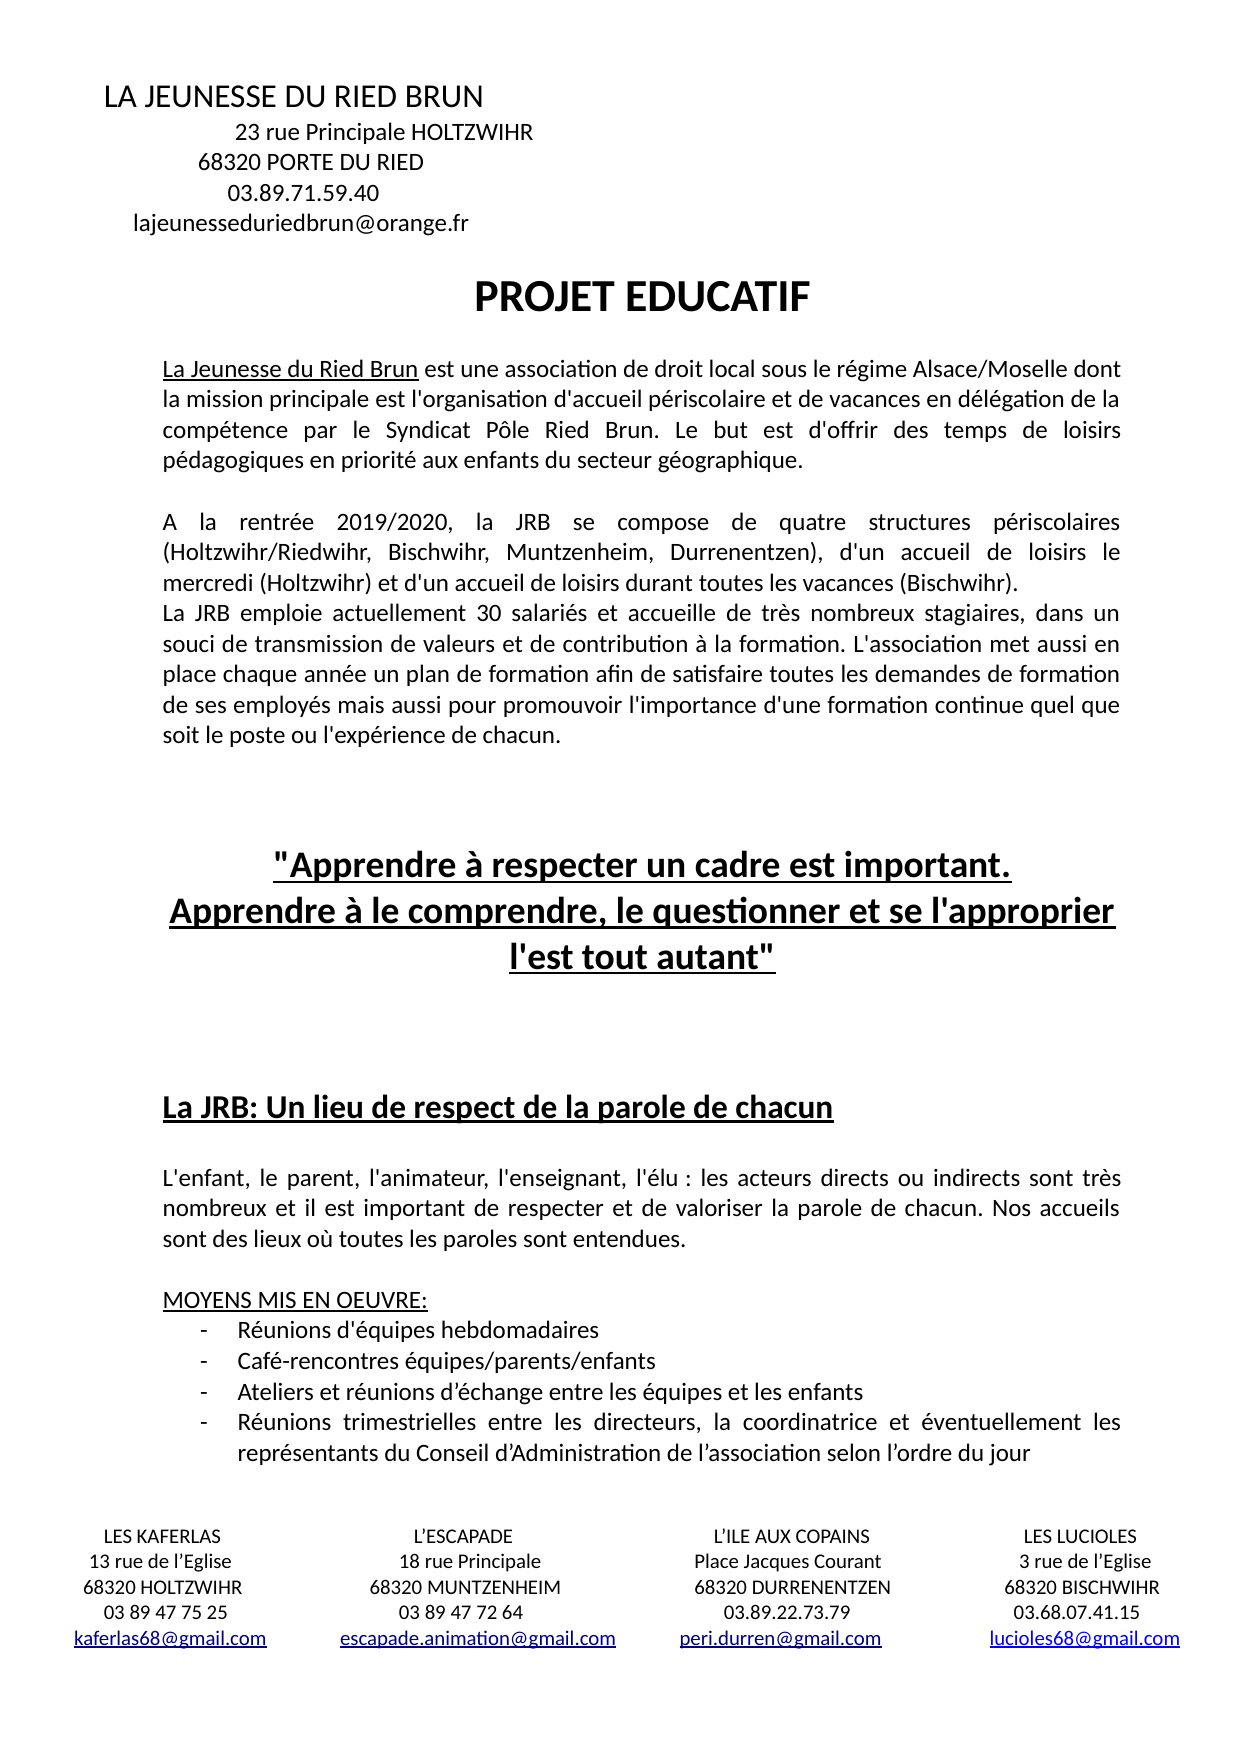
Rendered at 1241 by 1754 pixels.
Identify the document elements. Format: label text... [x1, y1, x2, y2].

text MOYENS MIS EN OEUVRE: [162, 1284, 1122, 1315]
list Ateliers et réunions d’échange entre les équipes et les enfants [200, 1376, 1122, 1406]
text La JRB: Un lieu de respect de la parole de chacun [162, 1086, 1122, 1126]
text A la rentrée 2019/2020, la JRB se compose de quatre structures périscolaires (Holtzwihr/Riedwihr, Bischwihr, Muntzenheim, Durrenentzen), d'un accueil de loisirs le mercredi (Holtzwihr) et d'un accueil de loisirs durant toutes les vacances (Bischwihr). [162, 506, 1122, 597]
text L'enfant, le parent, l'animateur, l'enseignant, l'élu : les acteurs directs ou indirects sont très nombreux et il est important de respecter et de valoriser la parole de chacun. Nos accueils sont des lieux où toutes les paroles sont entendues. [162, 1162, 1122, 1254]
text Apprendre à le comprendre, le questionner et se l'approprier l'est tout autant" [162, 887, 1122, 979]
list Réunions d'équipes hebdomadaires [200, 1315, 1122, 1345]
text La Jeunesse du Ried Brun est une association de droit local sous le régime Alsace/Moselle dont la mission principale est l'organisation d'accueil périscolaire et de vacances en délégation de la compétence par le Syndicat Pôle Ried Brun. Le but est d'offrir des temps de loisirs pédagogiques en priorité aux enfants du secteur géographique. [162, 353, 1122, 475]
text "Apprendre à respecter un cadre est important. [162, 841, 1122, 887]
list Réunions trimestrielles entre les directeurs, la coordinatrice et éventuellement les représentants du Conseil d’Administration de l’association selon l’ordre du jour [200, 1406, 1122, 1467]
text La JRB emploie actuellement 30 salariés et accueille de très nombreux stagiaires, dans un souci de transmission de valeurs et de contribution à la formation. L'association met aussi en place chaque année un plan de formation afin de satisfaire toutes les demandes de formation de ses employés mais aussi pour promouvoir l'importance d'une formation continue quel que soit le poste ou l'expérience de chacun. [162, 597, 1122, 750]
list Café-rencontres équipes/parents/enfants [200, 1345, 1122, 1376]
text PROJET EDUCATIF [162, 267, 1122, 322]
